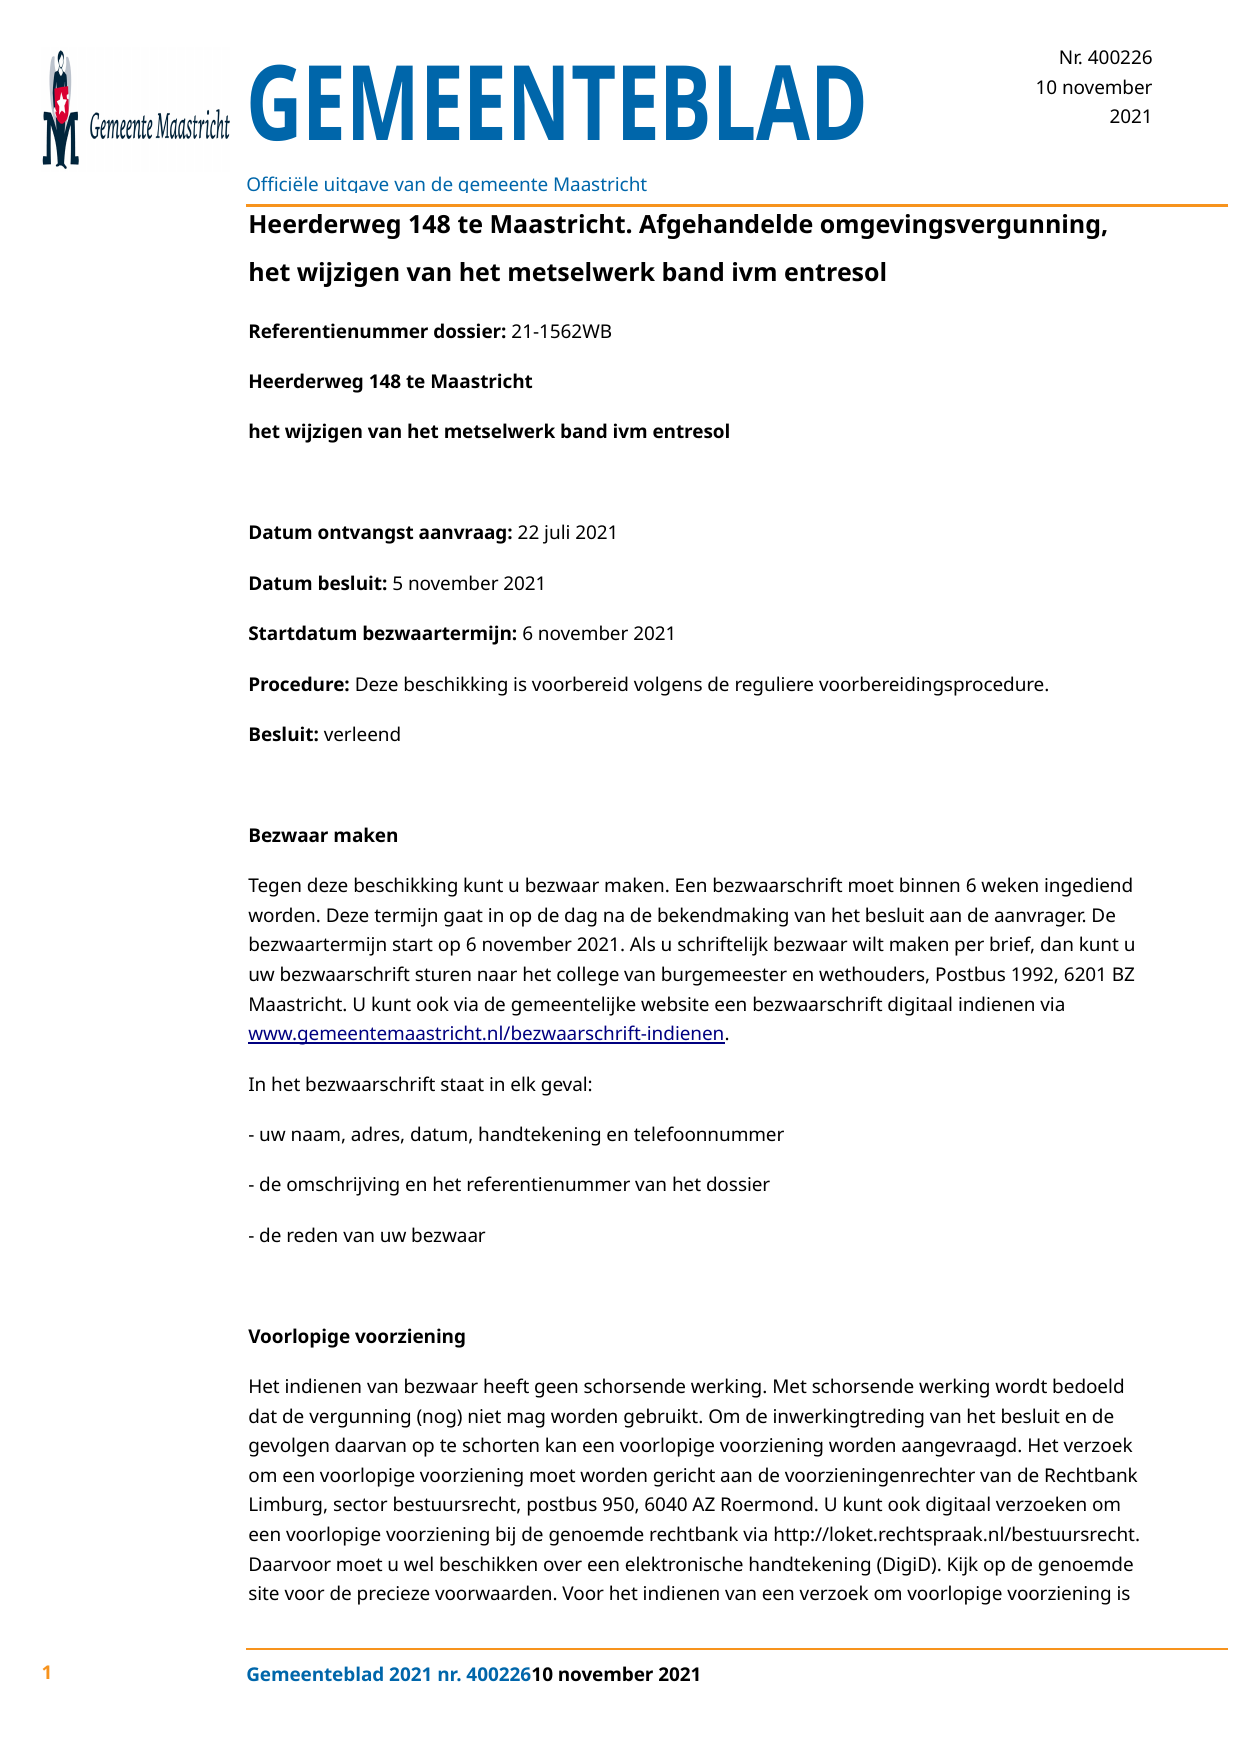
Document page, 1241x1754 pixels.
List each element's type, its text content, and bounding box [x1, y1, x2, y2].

text - uw naam, adres, datum, handtekening en telefoonnummer [248, 1121, 1152, 1147]
text Tegen deze beschikking kunt u bezwaar maken. Een bezwaarschrift moet binnen 6 weken ingediend worden. Deze termijn gaat in op de dag na de bekendmaking van het besluit aan de aanvrager. De bezwaartermijn start op 6 november 2021. Als u schriftelijk bezwaar wilt maken per brief, dan kunt u uw bezwaarschrift sturen naar het college van burgemeester en wethouders, Postbus 1992, 6201 BZ Maastricht. U kunt ook via de gemeentelijke website een bezwaarschrift digitaal indienen via www.gemeentemaastricht.nl/bezwaarschrift-indienen. [248, 872, 1152, 1046]
text Heerderweg 148 te Maastricht. Afgehandelde omgevingsvergunning, het wijzigen van het metselwerk band ivm entresol [248, 207, 1152, 288]
text Datum besluit: 5 november 2021 [248, 570, 1152, 596]
text In het bezwaarschrift staat in elk geval: [248, 1071, 1152, 1097]
text Heerderweg 148 te Maastricht [248, 368, 1152, 394]
text Datum ontvangst aanvraag: 22 juli 2021 [248, 519, 1152, 545]
text Procedure: Deze beschikking is voorbereid volgens de reguliere voorbereidingsprocedure. [248, 671, 1152, 697]
text het wijzigen van het metselwerk band ivm entresol [248, 419, 1152, 444]
text Het indienen van bezwaar heeft geen schorsende werking. Met schorsende werking wordt bedoeld dat de vergunning (nog) niet mag worden gebruikt. Om de inwerkingtreding van het besluit en de gevolgen daarvan op te schorten kan een voorlopige voorziening worden aangevraagd. Het verzoek om een voorlopige voorziening moet worden gericht aan de voorzieningenrechter van de Rechtbank Limburg, sector bestuursrecht, postbus 950, 6040 AZ Roermond. U kunt ook digitaal verzoeken om een voorlopige voorziening bij de genoemde rechtbank via http://loket.rechtspraak.nl/bestuursrecht. Daarvoor moet u wel beschikken over een elektronische handtekening (DigiD). Kijk op de genoemde site voor de precieze voorwaarden. Voor het indienen van een verzoek om voorlopige voorziening is [248, 1373, 1152, 1606]
text Besluit: verleend [248, 721, 1152, 747]
text Referentienummer dossier: 21-1562WB [248, 318, 1152, 344]
text - de omschrijving en het referentienummer van het dossier [248, 1172, 1152, 1197]
text Bezwaar maken [248, 822, 1152, 848]
picture [41, 47, 231, 172]
text Startdatum bezwaartermijn: 6 november 2021 [248, 620, 1152, 646]
text Voorlopige voorziening [248, 1323, 1152, 1349]
text - de reden van uw bezwaar [248, 1222, 1152, 1248]
